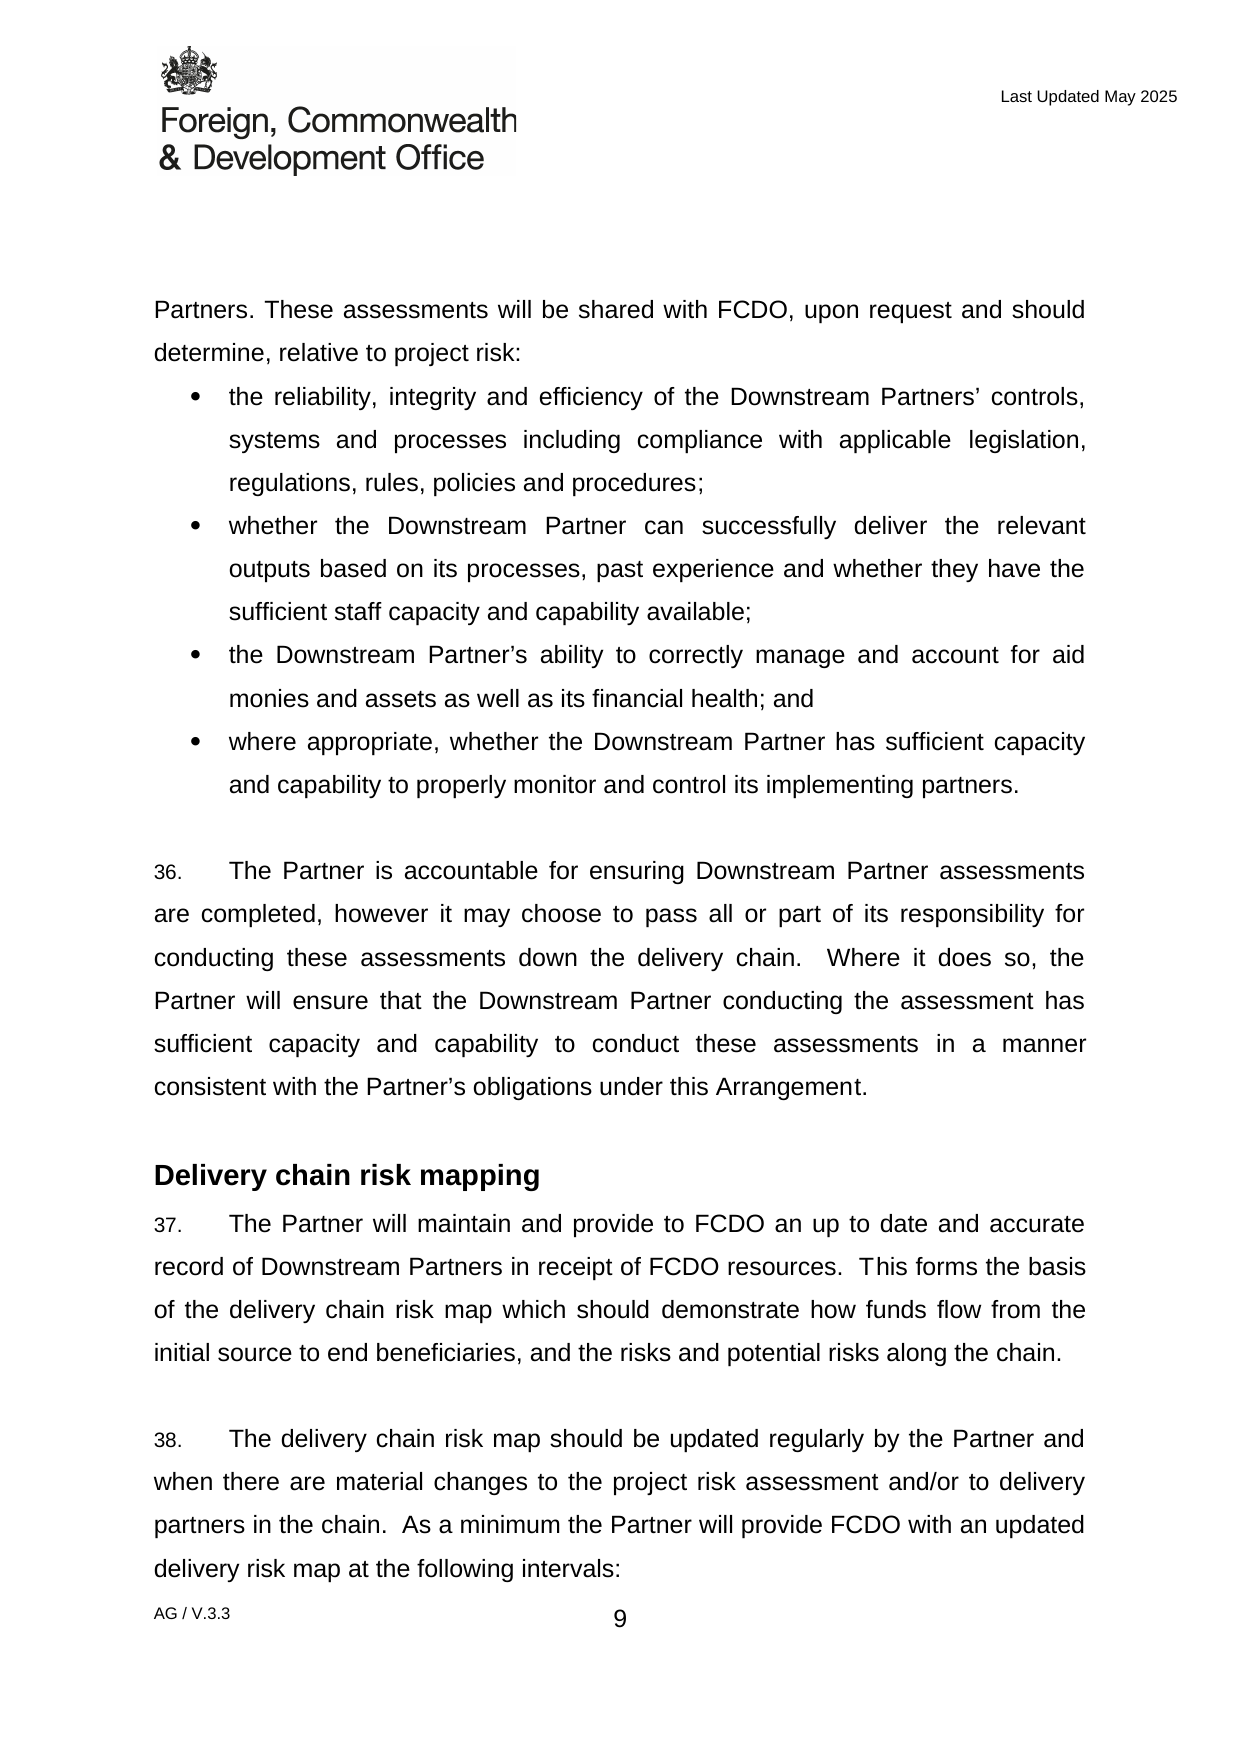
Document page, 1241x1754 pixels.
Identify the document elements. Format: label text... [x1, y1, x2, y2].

list Partners. These assessments will be shared with FCDO, upon request and should determine, relative to project risk: [153, 295, 1087, 367]
list The delivery chain risk map should be updated regularly by the Partner and when there are material changes to the project risk assessment and/or to delivery partners in the chain. As a minimum the Partner will provide FCDO with an updated delivery risk map at the following intervals: [153, 1424, 1087, 1582]
list the Downstream Partner’s ability to correctly manage and account for aid monies and assets as well as its financial health; and [191, 641, 1087, 712]
list the reliability, integrity and efficiency of the Downstream Partners’ controls, systems and processes including compliance with applicable legislation, regulations, rules, policies and procedures; [191, 382, 1087, 497]
list where appropriate, whether the Downstream Partner has sufficient capacity and capability to properly monitor and control its implementing partners. [191, 727, 1087, 799]
list The Partner is accountable for ensuring Downstream Partner assessments are completed, however it may choose to pass all or part of its responsibility for conducting these assessments down the delivery chain. Where it does so, the Partner will ensure that the Downstream Partner conducting the assessment has sufficient capacity and capability to conduct these assessments in a manner consistent with the Partner’s obligations under this Arrangement. [153, 856, 1087, 1101]
list whether the Downstream Partner can successfully deliver the relevant outputs based on its processes, past experience and whether they have the sufficient staff capacity and capability available; [191, 511, 1087, 626]
text Delivery chain risk mapping [153, 1158, 1087, 1192]
list The Partner will maintain and provide to FCDO an up to date and accurate record of Downstream Partners in receipt of FCDO resources. This forms the basis of the delivery chain risk map which should demonstrate how funds flow from the initial source to end beneficiaries, and the risks and potential risks along the chain. [153, 1208, 1087, 1367]
